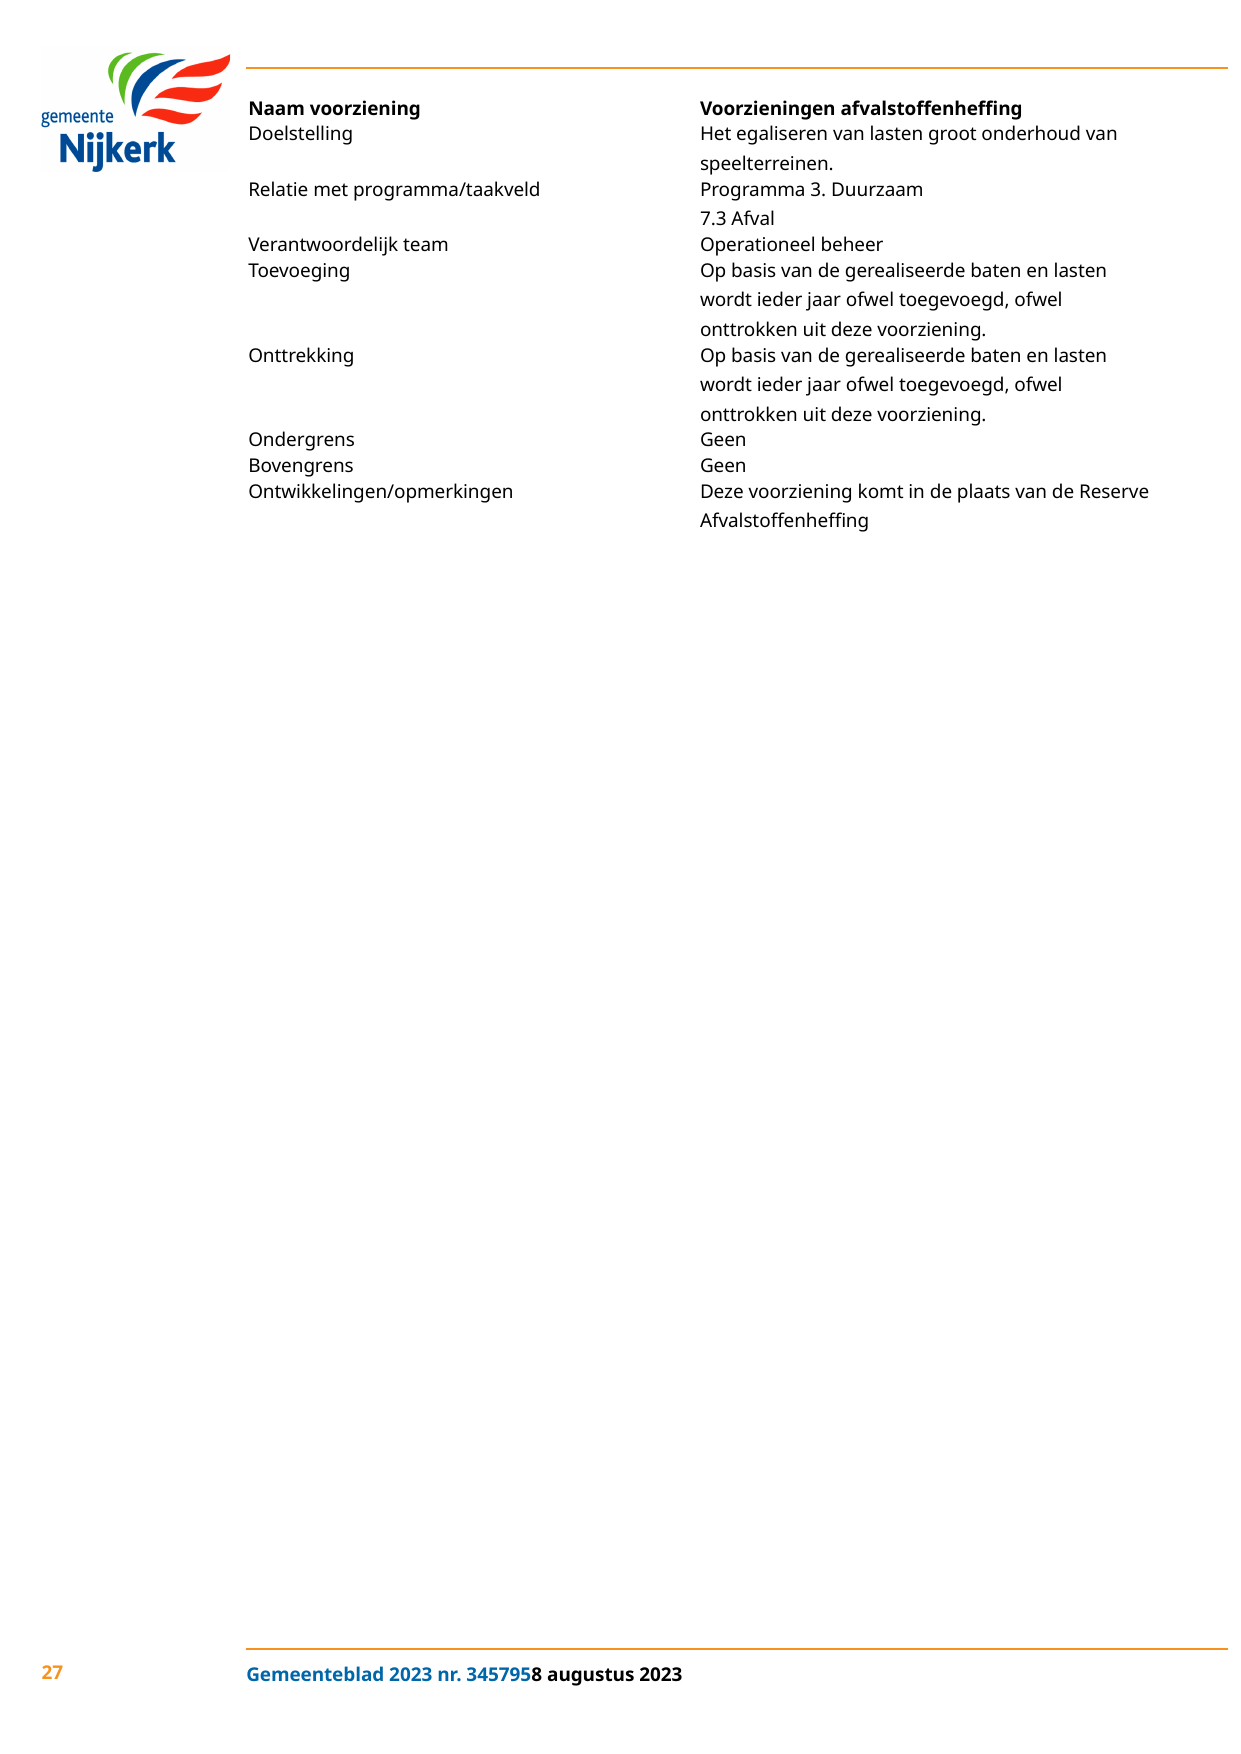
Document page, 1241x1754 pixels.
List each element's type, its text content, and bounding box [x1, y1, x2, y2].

table_cell Programma 3. Duurzaam 7.3 Afval [700, 176, 1152, 231]
table_cell Op basis van de gerealiseerde baten en lasten wordt ieder jaar ofwel toegevoegd, ofwel onttrokken uit deze voorziening. [700, 342, 1152, 427]
table_cell Het egaliseren van lasten groot onderhoud van speelterreinen. [700, 121, 1152, 176]
table_cell Operationeel beheer [700, 231, 1152, 257]
table_cell Ontwikkelingen/opmerkingen [248, 478, 700, 533]
table_header Voorzieningen afvalstoffenheffing [700, 95, 1152, 121]
table_cell Geen [700, 453, 1152, 478]
table_cell Relatie met programma/taakveld [248, 176, 700, 231]
table_cell Bovengrens [248, 453, 700, 478]
table_header Naam voorziening [248, 95, 700, 121]
table_cell Verantwoordelijk team [248, 231, 700, 257]
table_cell Deze voorziening komt in de plaats van de Reserve Afvalstoffenheffing [700, 478, 1152, 533]
picture [41, 47, 231, 172]
table_cell Ondergrens [248, 427, 700, 452]
table_cell Geen [700, 427, 1152, 452]
table_cell Op basis van de gerealiseerde baten en lasten wordt ieder jaar ofwel toegevoegd, ofwel onttrokken uit deze voorziening. [700, 257, 1152, 342]
table_cell Doelstelling [248, 121, 700, 176]
table_cell Toevoeging [248, 257, 700, 342]
table_cell Onttrekking [248, 342, 700, 427]
